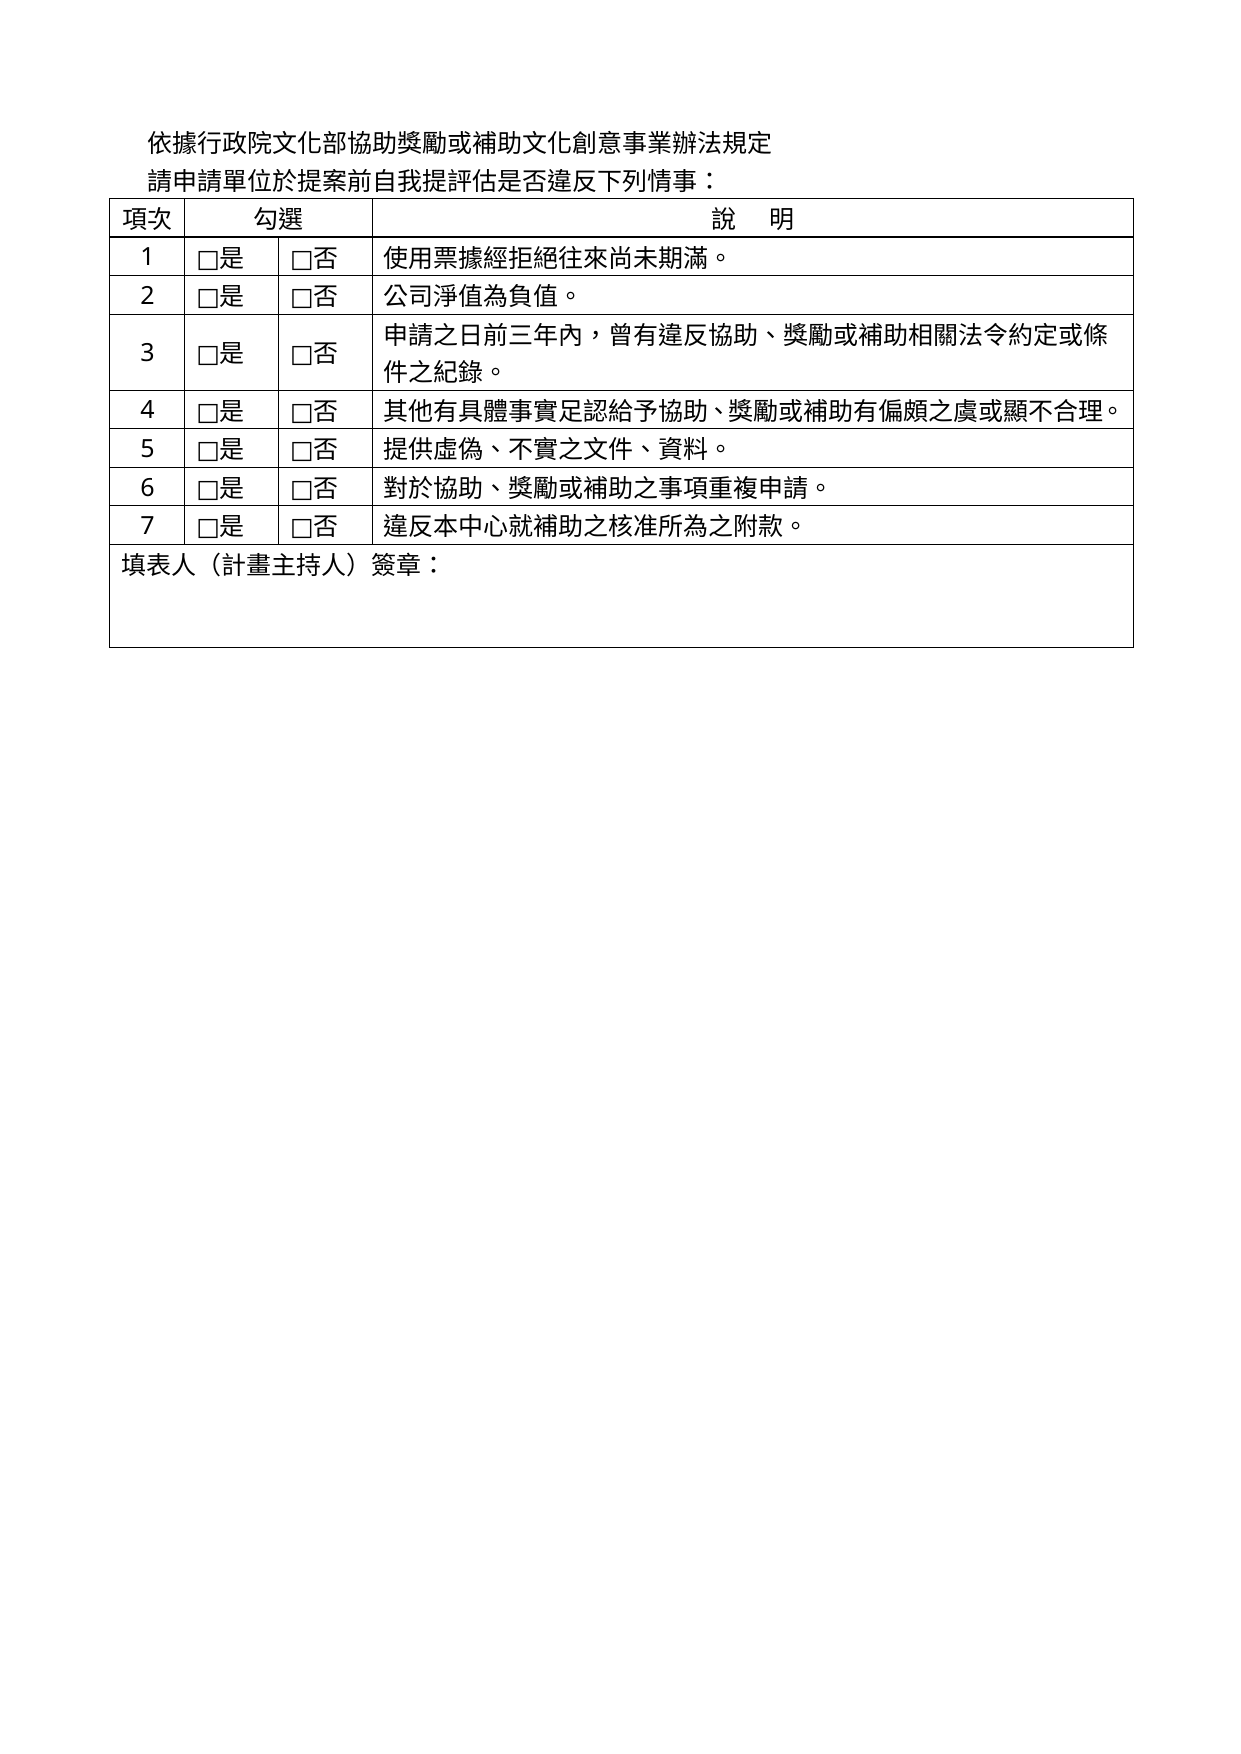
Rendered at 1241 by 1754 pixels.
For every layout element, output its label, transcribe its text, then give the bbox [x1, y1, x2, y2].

table_cell □否 [279, 468, 372, 505]
table_cell 5 [110, 429, 184, 467]
table_cell 違反本中心就補助之核准所為之附款。 [373, 506, 1133, 544]
table_cell □否 [279, 391, 372, 428]
text 請申請單位於提案前自我提評估是否違反下列情事： [148, 160, 1122, 198]
table_header 說 明 [373, 199, 1133, 236]
table_cell □是 [185, 468, 278, 505]
table_cell 其他有具體事實足認給予協助、獎勵或補助有偏頗之虞或顯不合理。 [373, 391, 1133, 428]
table_cell 申請之日前三年內，曾有違反協助、獎勵或補助相關法令約定或條件之紀錄。 [373, 315, 1133, 389]
text 依據行政院文化部協助獎勵或補助文化創意事業辦法規定 [148, 123, 1122, 160]
table_cell 提供虛偽、不實之文件、資料。 [373, 429, 1133, 467]
table_cell □否 [279, 238, 372, 275]
table_cell □否 [279, 276, 372, 313]
table_cell 2 [110, 276, 184, 313]
table_cell □否 [279, 429, 372, 467]
table_cell 3 [110, 315, 184, 389]
table_cell □是 [185, 238, 278, 275]
table_cell □是 [185, 276, 278, 313]
table_header 勾選 [185, 199, 372, 236]
table_cell 填表人（計畫主持人）簽章： [110, 545, 1133, 647]
table_cell 使用票據經拒絕往來尚未期滿。 [373, 238, 1133, 275]
table_cell 公司淨值為負值。 [373, 276, 1133, 313]
table_cell 1 [110, 238, 184, 275]
table_cell □是 [185, 429, 278, 467]
table_cell □否 [279, 315, 372, 389]
table_cell □是 [185, 506, 278, 544]
table_cell 4 [110, 391, 184, 428]
table_cell □是 [185, 315, 278, 389]
table_cell □是 [185, 391, 278, 428]
table_cell 對於協助、獎勵或補助之事項重複申請。 [373, 468, 1133, 505]
table_header 項次 [110, 199, 184, 236]
table_cell 6 [110, 468, 184, 505]
table_cell 7 [110, 506, 184, 544]
table_cell □否 [279, 506, 372, 544]
